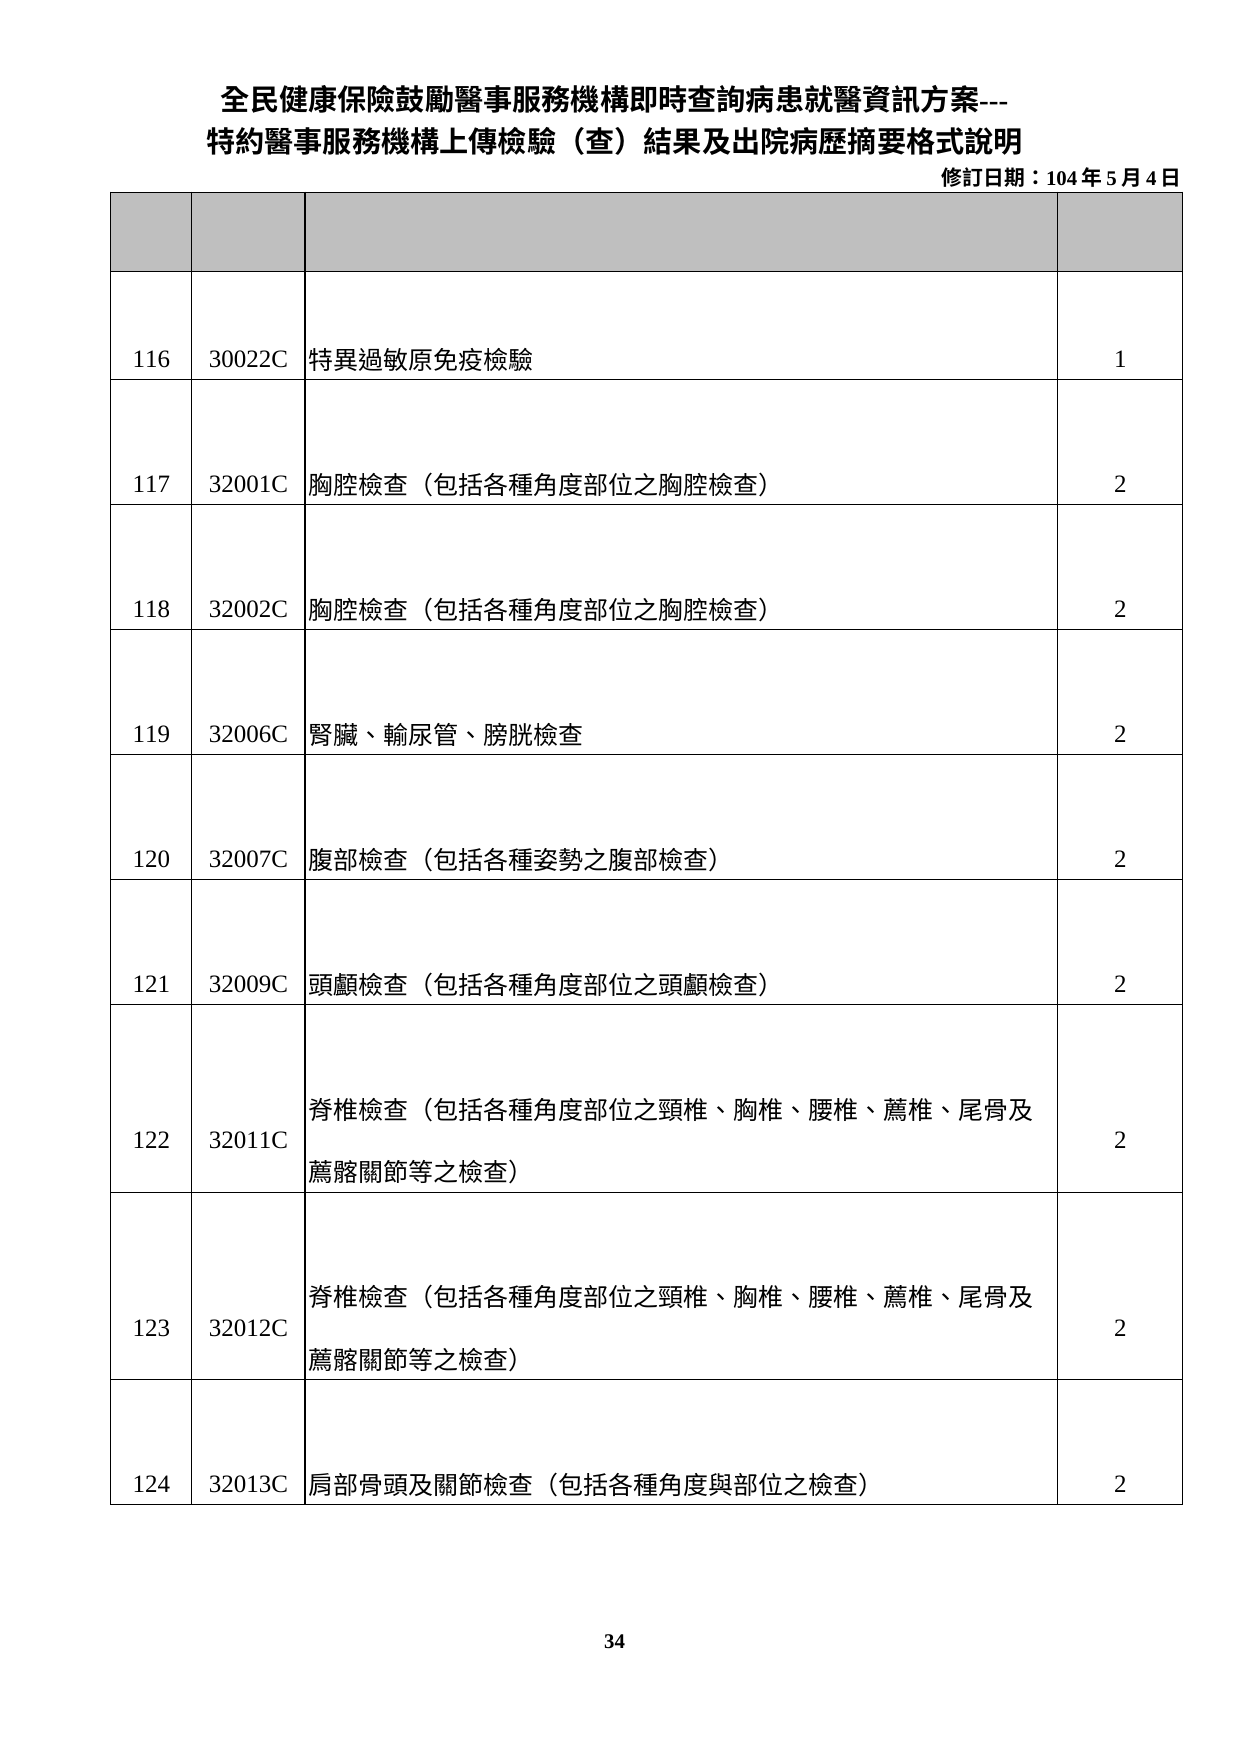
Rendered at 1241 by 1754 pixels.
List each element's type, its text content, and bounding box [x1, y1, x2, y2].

table_cell 118 [111, 505, 191, 629]
table_cell 2 [1058, 755, 1182, 879]
table_header [192, 193, 304, 271]
table_cell 2 [1058, 630, 1182, 754]
table_cell 32009C [192, 880, 304, 1004]
table_cell 121 [111, 880, 191, 1004]
table_cell 116 [111, 272, 191, 379]
table_header [111, 193, 191, 271]
table_cell 2 [1058, 880, 1182, 1004]
table_cell 腎臟、輸尿管、膀胱檢查 [306, 630, 1057, 754]
table_cell 123 [111, 1193, 191, 1379]
table_cell 2 [1058, 1005, 1182, 1192]
table_header [1058, 193, 1182, 271]
table_cell 2 [1058, 1380, 1182, 1504]
table_cell 2 [1058, 380, 1182, 504]
table_cell 119 [111, 630, 191, 754]
table_cell 胸腔檢查（包括各種角度部位之胸腔檢查） [306, 380, 1057, 504]
table_cell 32006C [192, 630, 304, 754]
table_cell 1 [1058, 272, 1182, 379]
table_cell 腹部檢查（包括各種姿勢之腹部檢查） [306, 755, 1057, 879]
table_cell 32013C [192, 1380, 304, 1504]
table_cell 124 [111, 1380, 191, 1504]
table_cell 32011C [192, 1005, 304, 1192]
table_cell 117 [111, 380, 191, 504]
table_cell 脊椎檢查（包括各種角度部位之頸椎、胸椎、腰椎、薦椎、尾骨及薦髂關節等之檢查） [306, 1193, 1057, 1379]
table_cell 胸腔檢查（包括各種角度部位之胸腔檢查） [306, 505, 1057, 629]
table_cell 肩部骨頭及關節檢查（包括各種角度與部位之檢查） [306, 1380, 1057, 1504]
table_cell 32002C [192, 505, 304, 629]
table_cell 特異過敏原免疫檢驗 [306, 272, 1057, 379]
table_cell 122 [111, 1005, 191, 1192]
table_cell 2 [1058, 505, 1182, 629]
table_header [306, 193, 1057, 271]
table_cell 32001C [192, 380, 304, 504]
table_cell 2 [1058, 1193, 1182, 1379]
table_cell 30022C [192, 272, 304, 379]
table_cell 脊椎檢查（包括各種角度部位之頸椎、胸椎、腰椎、薦椎、尾骨及薦髂關節等之檢查） [306, 1005, 1057, 1192]
table_cell 頭顱檢查（包括各種角度部位之頭顱檢查） [306, 880, 1057, 1004]
table_cell 32012C [192, 1193, 304, 1379]
table_cell 32007C [192, 755, 304, 879]
table_cell 120 [111, 755, 191, 879]
